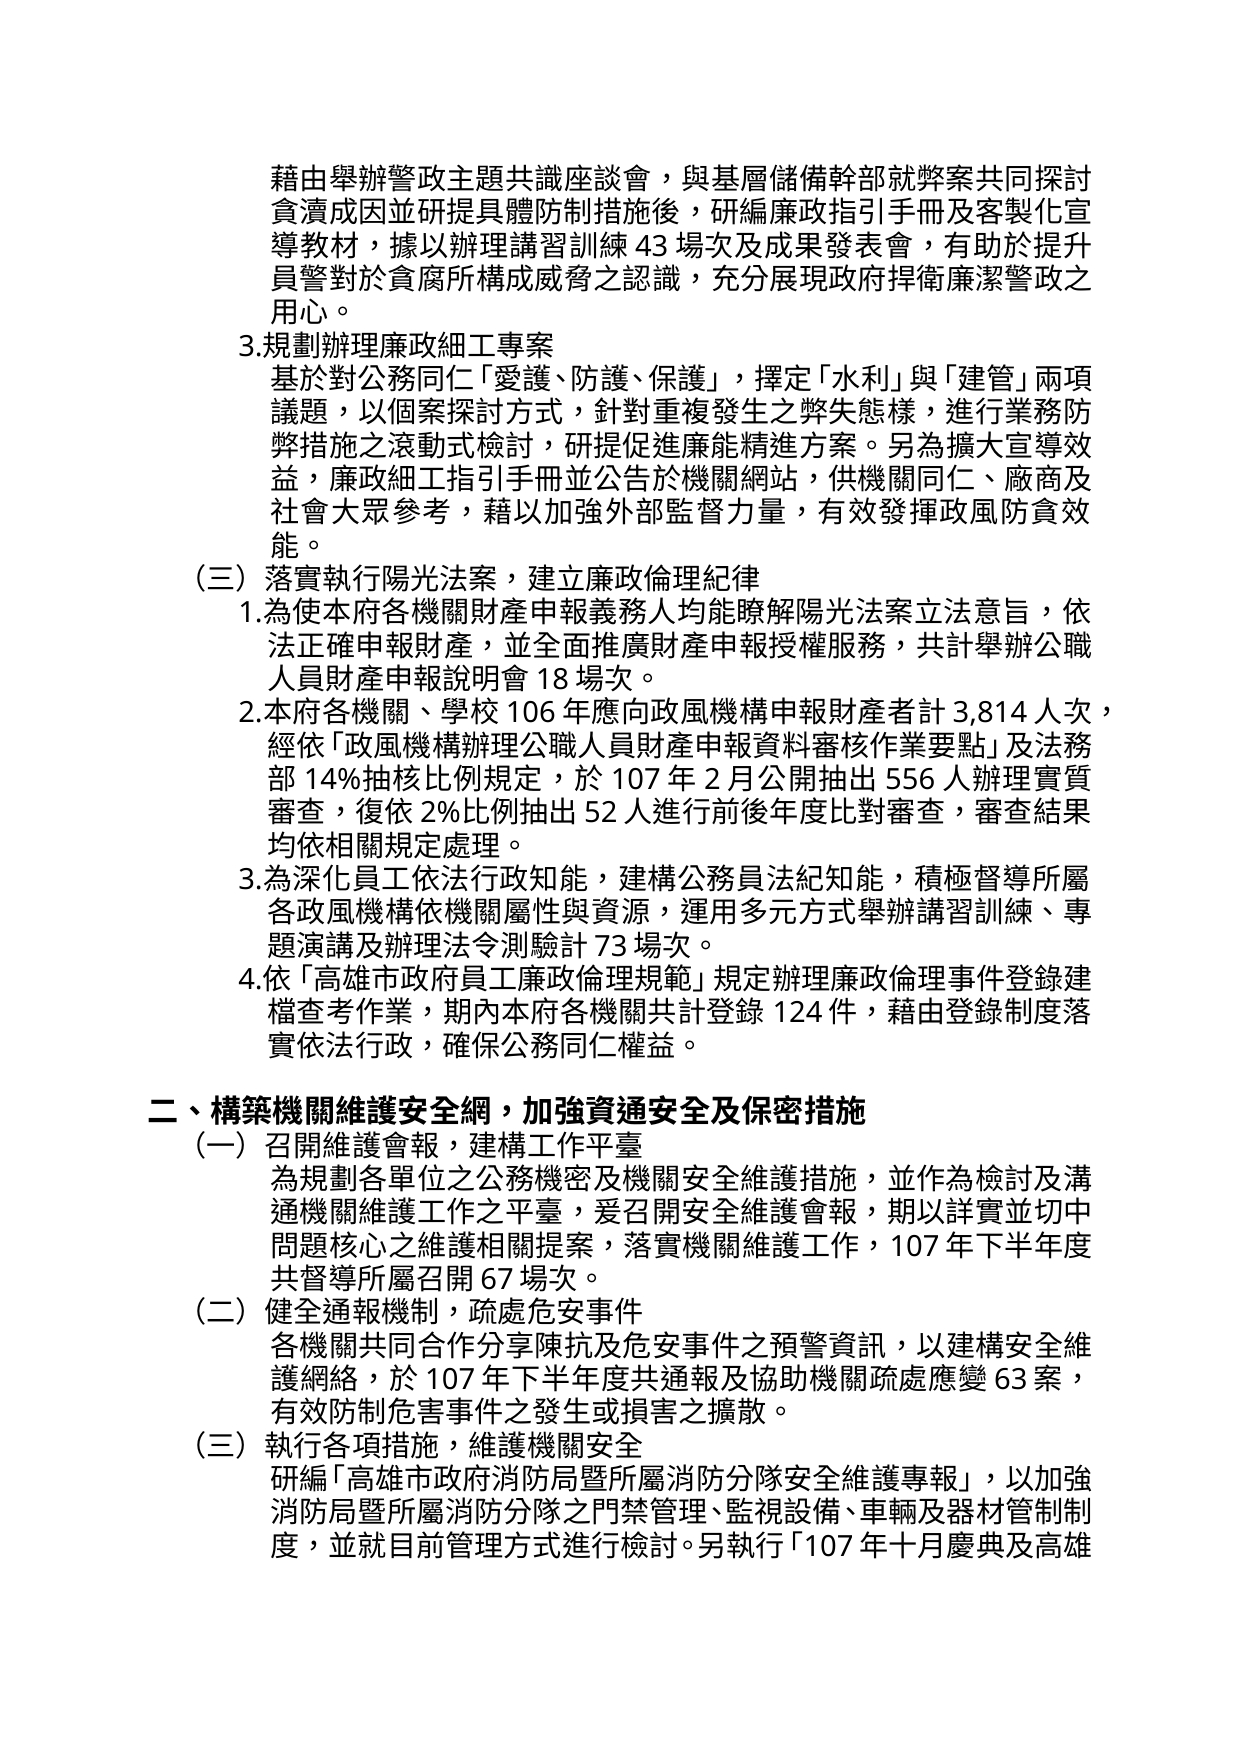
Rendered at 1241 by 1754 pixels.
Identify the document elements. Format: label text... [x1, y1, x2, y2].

text （三）落實執行陽光法案，建立廉政倫理紀律 [177, 563, 1092, 596]
text 各機關共同合作分享陳抗及危安事件之預警資訊，以建構安全維護網絡，於107年下半年度共通報及協助機關疏處應變63案，有效防制危害事件之發生或損害之擴散。 [270, 1329, 1092, 1429]
text 研編「高雄市政府消防局暨所屬消防分隊安全維護專報」，以加強消防局暨所屬消防分隊之門禁管理、監視設備、車輛及器材管制制度，並就目前管理方式進行檢討。另執行「107年十月慶典及高雄 [270, 1463, 1092, 1563]
text 藉由舉辦警政主題共識座談會，與基層儲備幹部就弊案共同探討貪瀆成因並研提具體防制措施後，研編廉政指引手冊及客製化宣導教材，據以辦理講習訓練43場次及成果發表會，有助於提升員警對於貪腐所構成威脅之認識，充分展現政府捍衛廉潔警政之用心。 [270, 163, 1092, 329]
text 基於對公務同仁「愛護、防護、保護」，擇定「水利」與「建管」兩項議題，以個案探討方式，針對重複發生之弊失態樣，進行業務防弊措施之滾動式檢討，研提促進廉能精進方案。另為擴大宣導效益，廉政細工指引手冊並公告於機關網站，供機關同仁、廠商及社會大眾參考，藉以加強外部監督力量，有效發揮政風防貪效能。 [270, 363, 1092, 563]
text （三）執行各項措施，維護機關安全 [177, 1429, 1092, 1463]
text 4.依「高雄市政府員工廉政倫理規範」規定辦理廉政倫理事件登錄建檔查考作業，期內本府各機關共計登錄124件，藉由登錄制度落實依法行政，確保公務同仁權益。 [238, 963, 1092, 1063]
text 3.為深化員工依法行政知能，建構公務員法紀知能，積極督導所屬各政風機構依機關屬性與資源，運用多元方式舉辦講習訓練、專題演講及辦理法令測驗計73場次。 [238, 863, 1092, 963]
text 1.為使本府各機關財產申報義務人均能瞭解陽光法案立法意旨，依法正確申報財產，並全面推廣財產申報授權服務，共計舉辦公職人員財產申報說明會18場次。 [238, 596, 1092, 696]
text 3.規劃辦理廉政細工專案 [238, 329, 1092, 363]
text 二、構築機關維護安全網，加強資通安全及保密措施 [148, 1096, 1092, 1129]
text （一）召開維護會報，建構工作平臺 [177, 1129, 1092, 1163]
text 為規劃各單位之公務機密及機關安全維護措施，並作為檢討及溝通機關維護工作之平臺，爰召開安全維護會報，期以詳實並切中問題核心之維護相關提案，落實機關維護工作，107年下半年度共督導所屬召開67場次。 [270, 1163, 1092, 1296]
text 2.本府各機關、學校106年應向政風機構申報財產者計3,814人次，經依「政風機構辦理公職人員財產申報資料審核作業要點」及法務部14%抽核比例規定，於107年2月公開抽出556人辦理實質審查，復依2%比例抽出52人進行前後年度比對審查，審查結果均依相關規定處理。 [238, 696, 1092, 863]
text （二）健全通報機制，疏處危安事件 [177, 1296, 1092, 1329]
